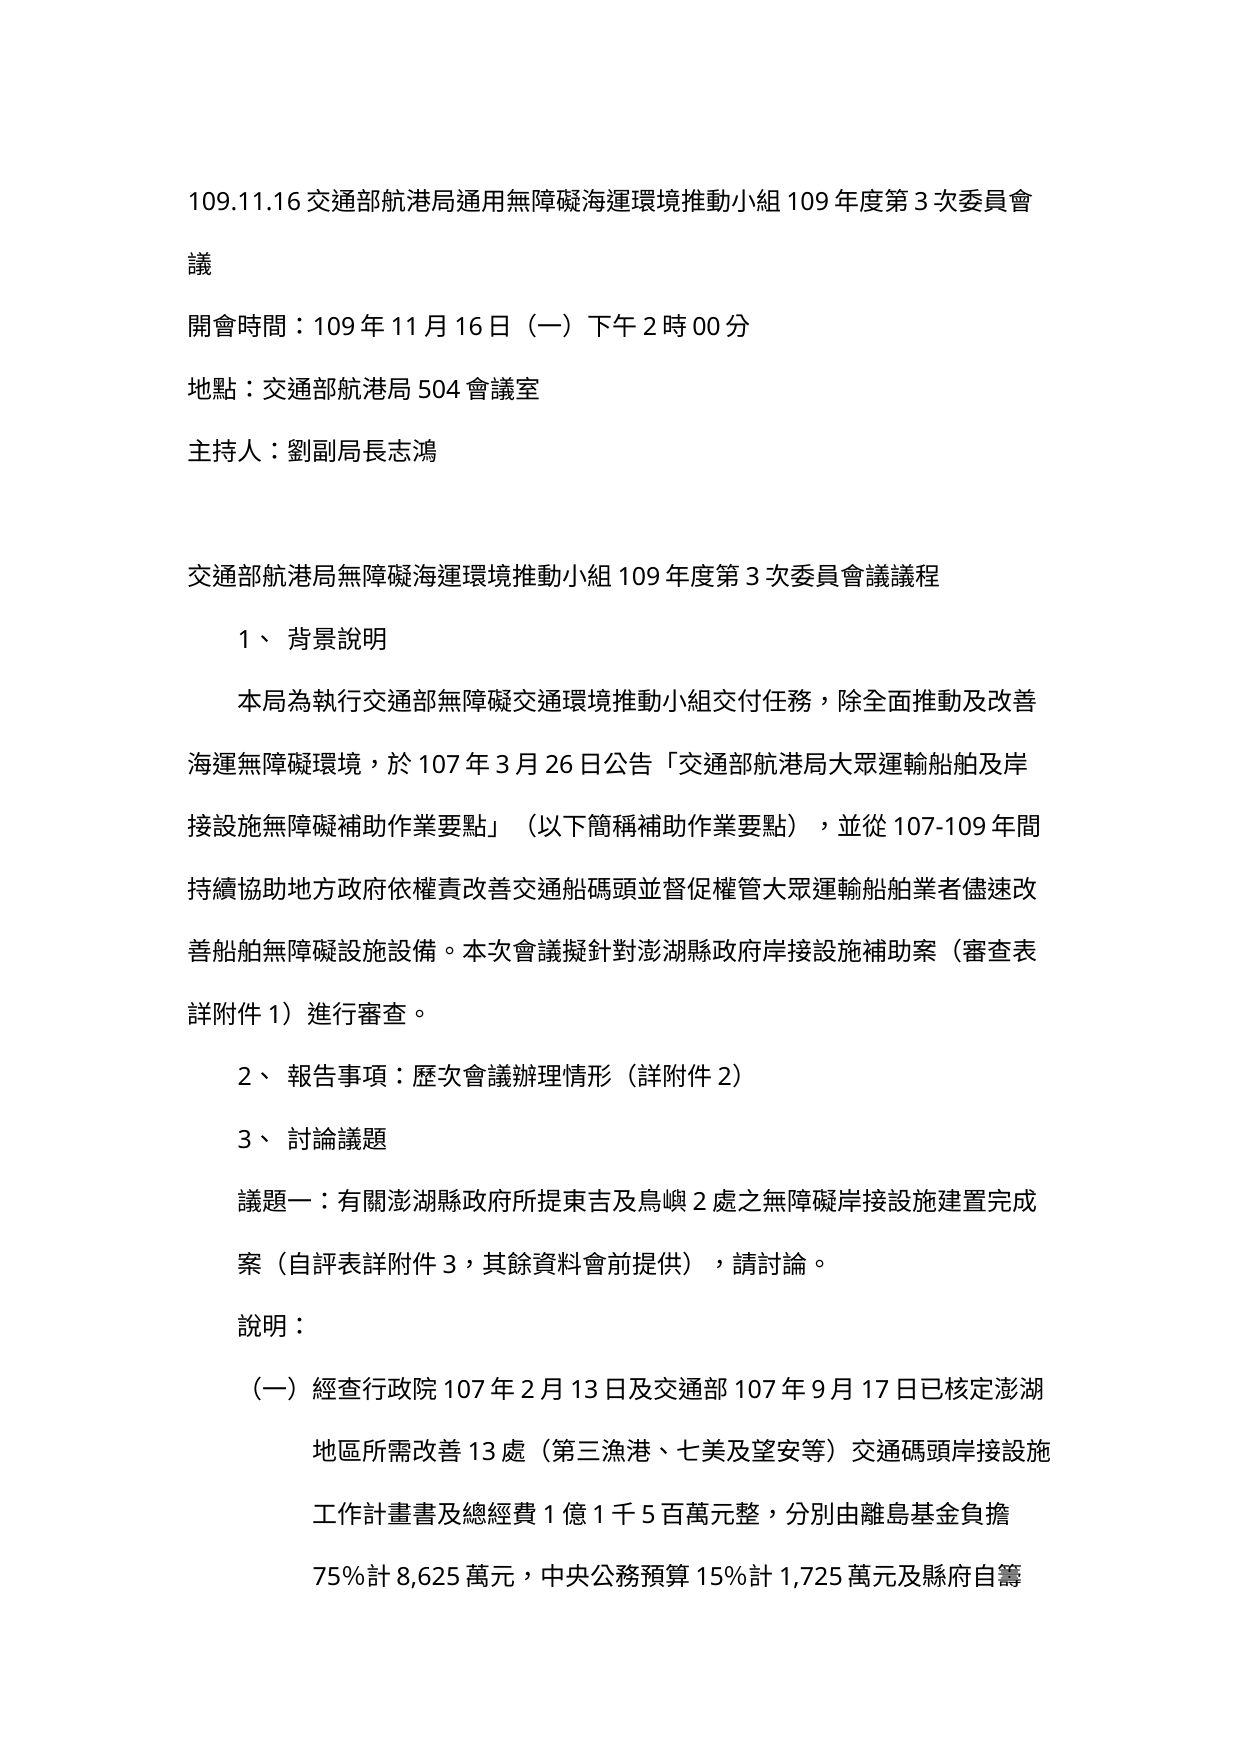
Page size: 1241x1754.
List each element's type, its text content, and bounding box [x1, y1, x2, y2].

list 報告事項：歷次會議辦理情形（詳附件2） [237, 1033, 1053, 1096]
text 地點：交通部航港局504會議室 [187, 346, 1053, 408]
text 開會時間：109年11月16日（一）下午2時00分 [187, 283, 1053, 346]
text （一）經查行政院107年2月13日及交通部107年9月17日已核定澎湖地區所需改善13處（第三漁港、七美及望安等）交通碼頭岸接設施工作計畫書及總經費1億1千5百萬元整，分別由離島基金負擔75％計8,625萬元，中央公務預算15％計1,725萬元及縣府自籌 [237, 1346, 1053, 1596]
list 背景說明 [237, 596, 1053, 658]
text 議題一：有關澎湖縣政府所提東吉及鳥嶼2處之無障礙岸接設施建置完成案（自評表詳附件3，其餘資料會前提供），請討論。 [237, 1158, 1053, 1283]
text 交通部航港局無障礙海運環境推動小組109年度第3次委員會議議程 [187, 533, 1053, 596]
text 本局為執行交通部無障礙交通環境推動小組交付任務，除全面推動及改善海運無障礙環境，於107年3月26日公告「交通部航港局大眾運輸船舶及岸接設施無障礙補助作業要點」（以下簡稱補助作業要點），並從107-109年間持續協助地方政府依權責改善交通船碼頭並督促權管大眾運輸船舶業者儘速改善船舶無障礙設施設備。本次會議擬針對澎湖縣政府岸接設施補助案（審查表詳附件1）進行審查。 [187, 658, 1053, 1033]
list 討論議題 [237, 1096, 1053, 1158]
text 109.11.16交通部航港局通用無障礙海運環境推動小組109年度第3次委員會議 [187, 158, 1053, 283]
text 主持人：劉副局長志鴻 [187, 408, 1053, 471]
text 說明： [237, 1283, 1053, 1346]
